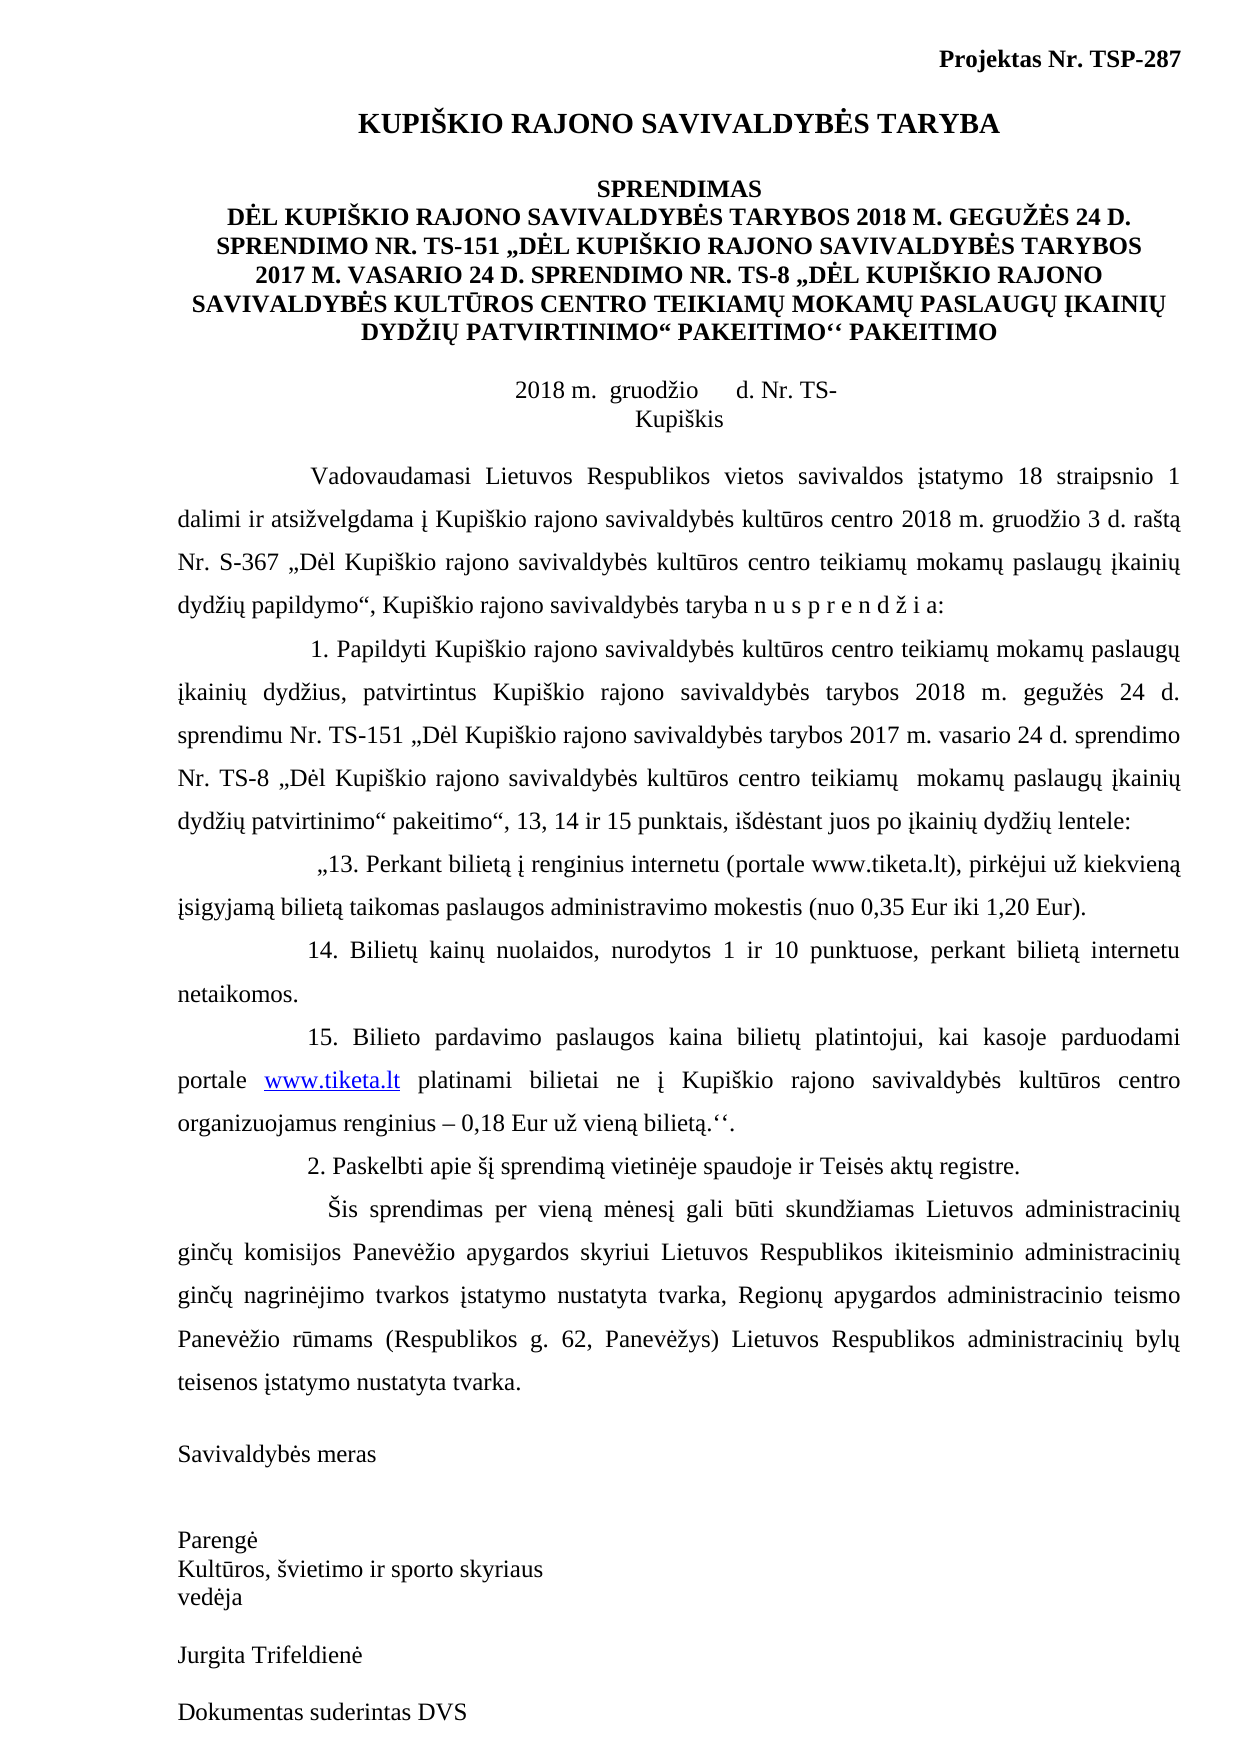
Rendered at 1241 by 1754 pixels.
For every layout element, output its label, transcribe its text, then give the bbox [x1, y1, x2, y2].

text Projektas Nr. TSP-287 [177, 44, 1181, 73]
text „13. Perkant bilietą į renginius internetu (portale www.tiketa.lt), pirkėjui už kiekvieną įsigyjamą bilietą taikomas paslaugos administravimo mokestis (nuo 0,35 Eur iki 1,20 Eur). [177, 849, 1181, 921]
text Vadovaudamasi Lietuvos Respublikos vietos savivaldos įstatymo 18 straipsnio 1 dalimi ir atsižvelgdama į Kupiškio rajono savivaldybės kultūros centro 2018 m. gruodžio 3 d. raštą Nr. S-367 „Dėl Kupiškio rajono savivaldybės kultūros centro teikiamų mokamų paslaugų įkainių dydžių papildymo“, Kupiškio rajono savivaldybės taryba n u s p r e n d ž i a: [177, 461, 1181, 619]
text Kupiškis [177, 404, 1181, 432]
text Parengė [177, 1525, 1181, 1554]
text 1. Papildyti Kupiškio rajono savivaldybės kultūros centro teikiamų mokamų paslaugų įkainių dydžius, patvirtintus Kupiškio rajono savivaldybės tarybos 2018 m. gegužės 24 d. sprendimu Nr. TS-151 „Dėl Kupiškio rajono savivaldybės tarybos 2017 m. vasario 24 d. sprendimo Nr. TS-8 „Dėl Kupiškio rajono savivaldybės kultūros centro teikiamų mokamų paslaugų įkainių dydžių patvirtinimo“ pakeitimo“, 13, 14 ir 15 punktais, išdėstant juos po įkainių dydžių lentele: [177, 634, 1181, 835]
text DĖL KUPIŠKIO RAJONO SAVIVALDYBĖS TARYBOS 2018 M. GEGUŽĖS 24 D. SPRENDIMO NR. TS-151 „DĖL KUPIŠKIO RAJONO SAVIVALDYBĖS TARYBOS 2017 M. VASARIO 24 D. SPRENDIMO NR. TS-8 „DĖL KUPIŠKIO RAJONO SAVIVALDYBĖS KULTŪROS CENTRO TEIKIAMŲ MOKAMŲ PASLAUGŲ ĮKAINIŲ DYDŽIŲ PATVIRTINIMO“ PAKEITIMO‘‘ PAKEITIMO [177, 202, 1181, 346]
text 14. Bilietų kainų nuolaidos, nurodytos 1 ir 10 punktuose, perkant bilietą internetu netaikomos. [177, 936, 1181, 1007]
text Šis sprendimas per vieną mėnesį gali būti skundžiamas Lietuvos administracinių ginčų komisijos Panevėžio apygardos skyriui Lietuvos Respublikos ikiteisminio administracinių ginčų nagrinėjimo tvarkos įstatymo nustatyta tvarka, Regionų apygardos administracinio teismo Panevėžio rūmams (Respublikos g. 62, Panevėžys) Lietuvos Respublikos administracinių bylų teisenos įstatymo nustatyta tvarka. [177, 1194, 1181, 1396]
text 15. Bilieto pardavimo paslaugos kaina bilietų platintojui, kai kasoje parduodami portale www.tiketa.lt platinami bilietai ne į Kupiškio rajono savivaldybės kultūros centro organizuojamus renginius – 0,18 Eur už vieną bilietą.‘‘. [177, 1022, 1181, 1137]
text Kultūros, švietimo ir sporto skyriaus [177, 1554, 1181, 1582]
text vedėja [177, 1582, 1181, 1611]
text 2. Paskelbti apie šį sprendimą vietinėje spaudoje ir Teisės aktų registre. [177, 1151, 1181, 1180]
text KUPIŠKIO RAJONO SAVIVALDYBĖS TARYBA [177, 107, 1181, 140]
text 2018 m. gruodžio d. Nr. TS- [177, 375, 1181, 404]
text Savivaldybės meras [177, 1439, 1181, 1467]
text SPRENDIMAS [177, 174, 1181, 202]
text Dokumentas suderintas DVS [177, 1697, 1181, 1726]
text Jurgita Trifeldienė [177, 1640, 1181, 1669]
